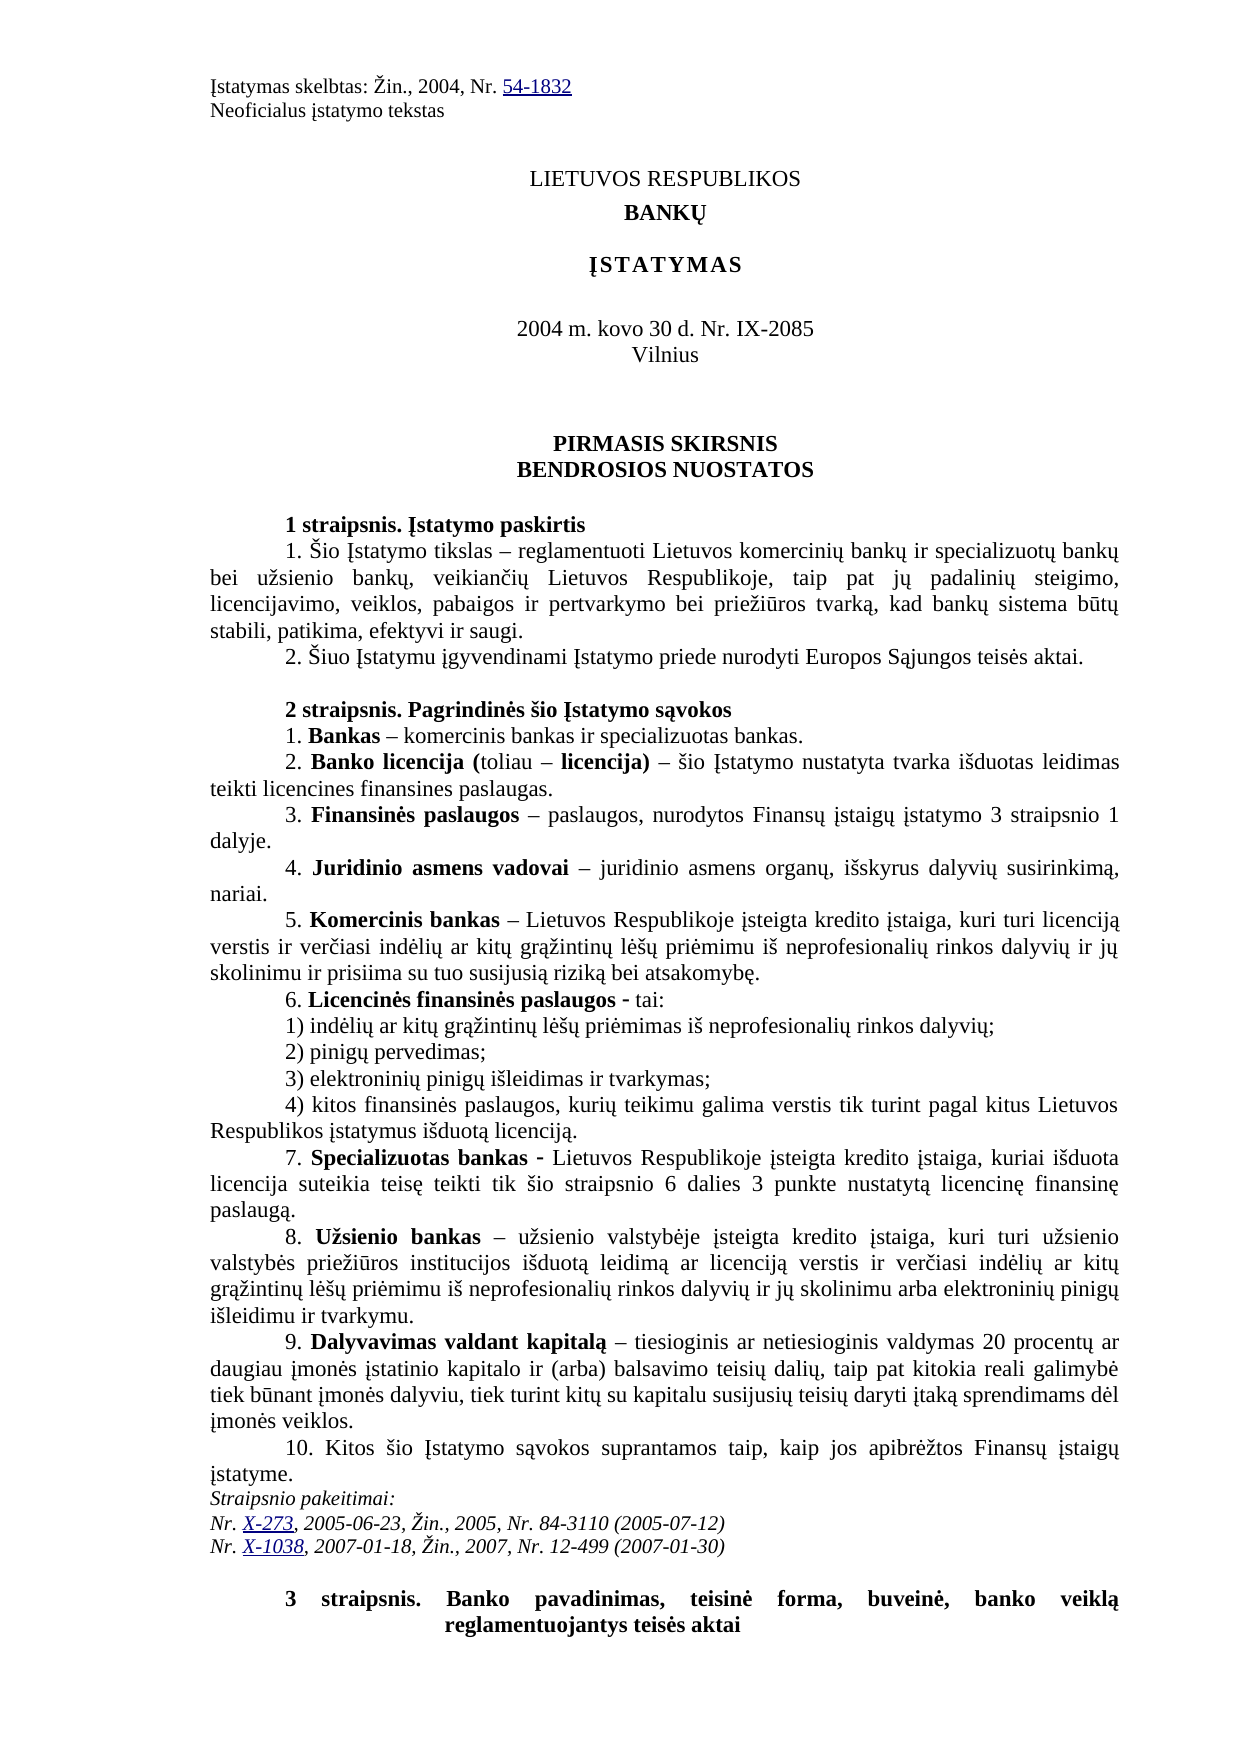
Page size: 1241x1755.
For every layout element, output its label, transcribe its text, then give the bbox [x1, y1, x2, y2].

text 9. Dalyvavimas valdant kapitalą – tiesioginis ar netiesioginis valdymas 20 procentų ar daugiau įmonės įstatinio kapitalo ir (arba) balsavimo teisių dalių, taip pat kitokia reali galimybė tiek būnant įmonės dalyviu, tiek turint kitų su kapitalu susijusių teisių daryti įtaką sprendimams dėl įmonės veiklos. [210, 1328, 1120, 1434]
text 10. Kitos šio Įstatymo sąvokos suprantamos taip, kaip jos apibrėžtos Finansų įstaigų įstatyme. [210, 1434, 1120, 1486]
text 5. Komercinis bankas – Lietuvos Respublikoje įsteigta kredito įstaiga, kuri turi licenciją verstis ir verčiasi indėlių ar kitų grąžintinų lėšų priėmimu iš neprofesionalių rinkos dalyvių ir jų skolinimu ir prisiima su tuo susijusią riziką bei atsakomybę. [210, 907, 1120, 986]
text 2. Šiuo Įstatymu įgyvendinami Įstatymo priede nurodyti Europos Sąjungos teisės aktai. [210, 643, 1120, 669]
text 1 straipsnis. Įstatymo paskirtis [210, 511, 1120, 538]
text Straipsnio pakeitimai: [210, 1486, 1120, 1510]
text 3. Finansinės paslaugos – paslaugos, nurodytos Finansų įstaigų įstatymo 3 straipsnio 1 dalyje. [210, 801, 1120, 854]
text 3) elektroninių pinigų išleidimas ir tvarkymas; [210, 1065, 1120, 1091]
text 6. Licencinės finansinės paslaugos  tai: [210, 986, 1120, 1012]
text Nr. X-273, 2005-06-23, Žin., 2005, Nr. 84-3110 (2005-07-12) [210, 1510, 1120, 1534]
text 2) pinigų pervedimas; [210, 1038, 1120, 1065]
text 2. Banko licencija (toliau – licencija) – šio Įstatymo nustatyta tvarka išduotas leidimas teikti licencines finansines paslaugas. [210, 748, 1120, 801]
text 4. Juridinio asmens vadovai – juridinio asmens organų, išskyrus dalyvių susirinkimą, nariai. [210, 854, 1120, 907]
text Nr. X-1038, 2007-01-18, Žin., 2007, Nr. 12-499 (2007-01-30) [210, 1534, 1120, 1558]
text PIRMASIS SKIRSNIS [210, 430, 1120, 456]
text LIETUVOS RESPUBLIKOS [210, 165, 1120, 191]
text 1. Šio Įstatymo tikslas – reglamentuoti Lietuvos komercinių bankų ir specializuotų bankų bei užsienio bankų, veikiančių Lietuvos Respublikoje, taip pat jų padalinių steigimo, licencijavimo, veiklos, pabaigos ir pertvarkymo bei priežiūros tvarką, kad bankų sistema būtų stabili, patikima, efektyvi ir saugi. [210, 538, 1120, 643]
text BENDROSIOS NUOSTATOS [210, 456, 1120, 482]
text 4) kitos finansinės paslaugos, kurių teikimu galima verstis tik turint pagal kitus Lietuvos Respublikos įstatymus išduotą licenciją. [210, 1091, 1120, 1144]
text 1) indėlių ar kitų grąžintinų lėšų priėmimas iš neprofesionalių rinkos dalyvių; [210, 1012, 1120, 1038]
text 2 straipsnis. Pagrindinės šio Įstatymo sąvokos [210, 696, 1120, 722]
text Neoficialus įstatymo tekstas [210, 98, 1120, 122]
text 8. Užsienio bankas – užsienio valstybėje įsteigta kredito įstaiga, kuri turi užsienio valstybės priežiūros institucijos išduotą leidimą ar licenciją verstis ir verčiasi indėlių ar kitų grąžintinų lėšų priėmimu iš neprofesionalių rinkos dalyvių ir jų skolinimu arba elektroninių pinigų išleidimu ir tvarkymu. [210, 1223, 1120, 1328]
text ĮSTATYMAS [210, 251, 1120, 277]
text 7. Specializuotas bankas  Lietuvos Respublikoje įsteigta kredito įstaiga, kuriai išduota licencija suteikia teisę teikti tik šio straipsnio 6 dalies 3 punkte nustatytą licencinę finansinę paslaugą. [210, 1144, 1120, 1223]
text 1. Bankas – komercinis bankas ir specializuotas bankas. [210, 722, 1120, 748]
text Įstatymas skelbtas: Žin., 2004, Nr. 54-1832 [210, 73, 1120, 98]
text BANKŲ [210, 199, 1120, 226]
text 3 straipsnis. Banko pavadinimas, teisinė forma, buveinė, banko veiklą reglamentuojantys teisės aktai [285, 1585, 1120, 1638]
text 2004 m. kovo 30 d. Nr. IX-2085 Vilnius [210, 314, 1120, 367]
